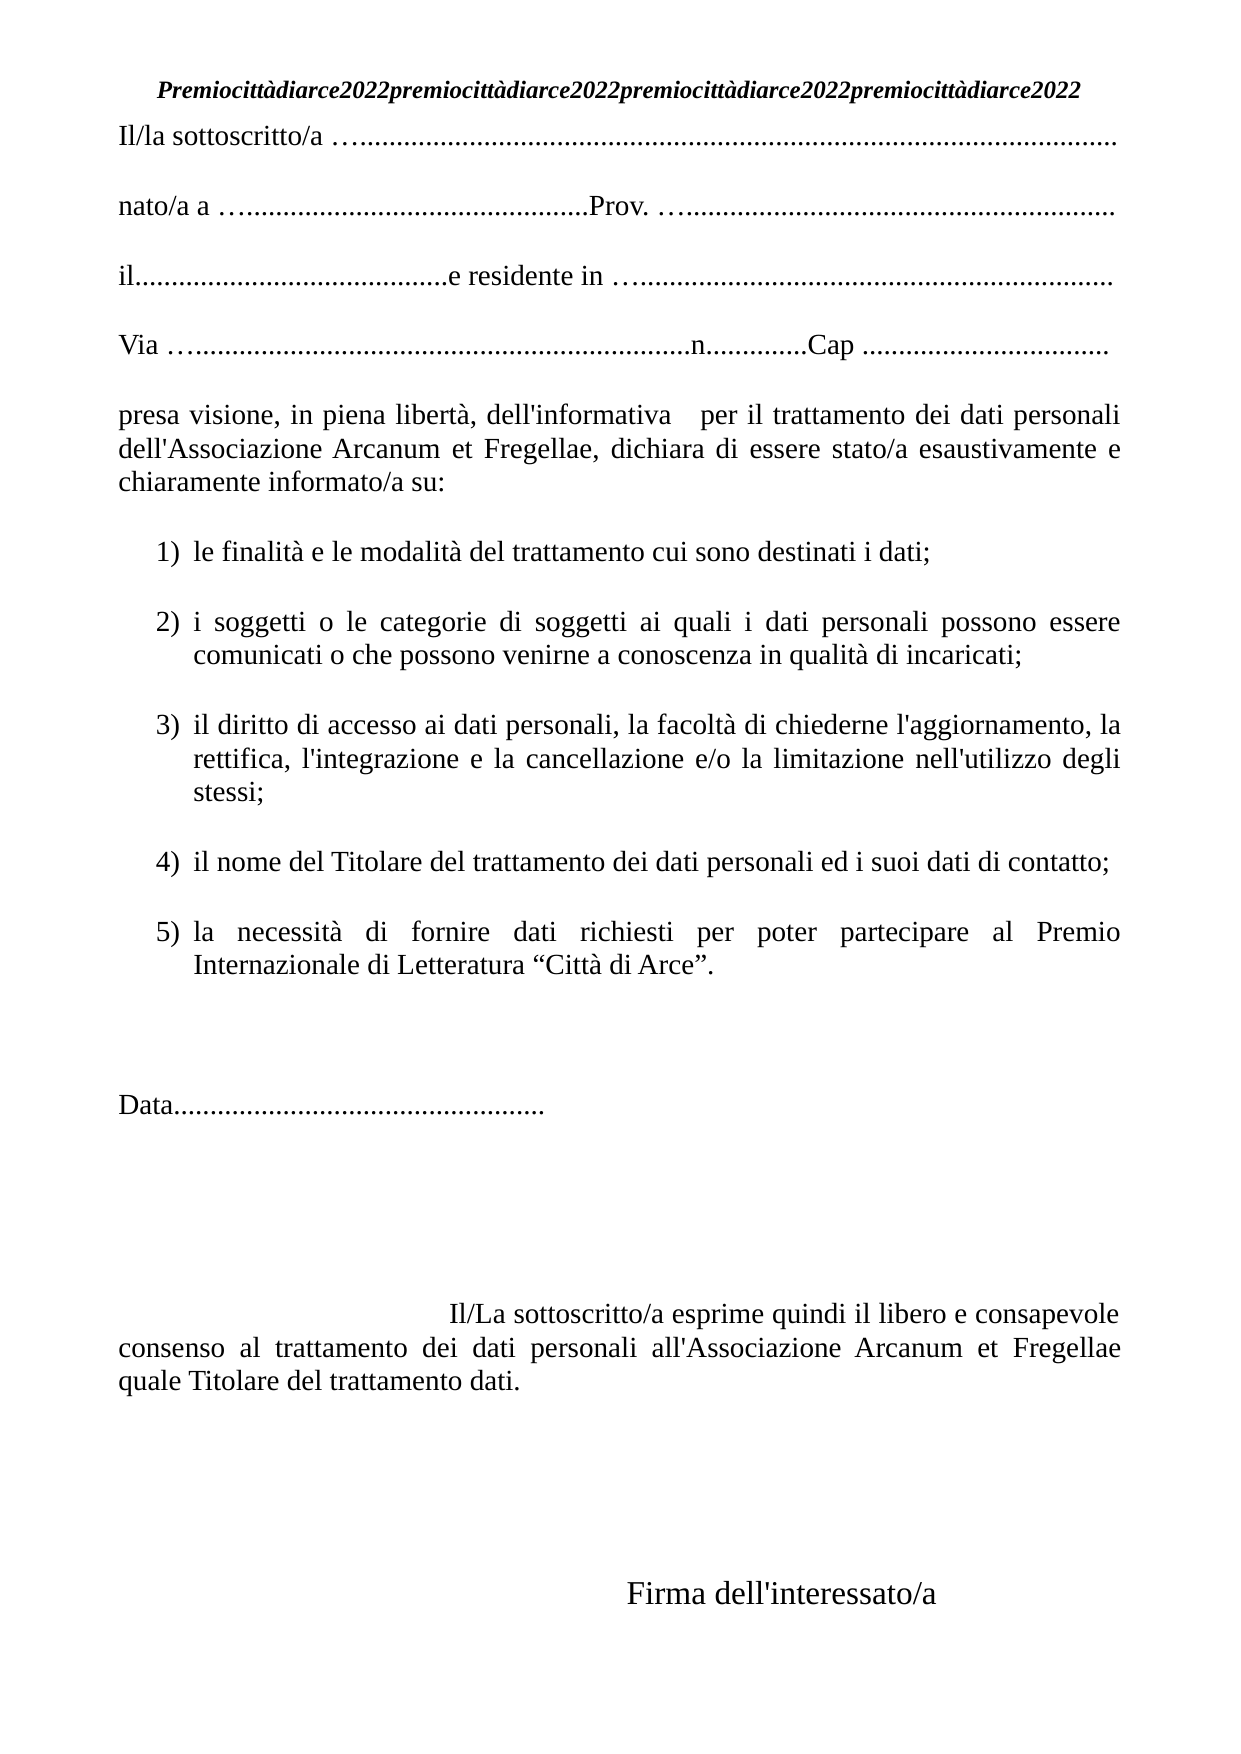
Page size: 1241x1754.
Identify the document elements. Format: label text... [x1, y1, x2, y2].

text Il/la sottoscritto/a …........................................................................................................ [118, 118, 1122, 152]
list il nome del Titolare del trattamento dei dati personali ed i suoi dati di contatto; [156, 844, 1122, 878]
list le finalità e le modalità del trattamento cui sono destinati i dati; [156, 534, 1122, 568]
list il diritto di accesso ai dati personali, la facoltà di chiederne l'aggiornamento, la rettifica, l'integrazione e la cancellazione e/o la limitazione nell'utilizzo degli stessi; [156, 707, 1122, 808]
list la necessità di fornire dati richiesti per poter partecipare al Premio Internazionale di Letteratura “Città di Arce”. [156, 914, 1122, 981]
text Data................................................... [118, 1087, 1122, 1121]
text Il/La sottoscritto/a esprime quindi il libero e consapevole consenso al trattamento dei dati personali all'Associazione Arcanum et Fregellae quale Titolare del trattamento dati. [118, 1296, 1122, 1397]
text nato/a a …...............................................Prov. …........................................................... [118, 188, 1122, 221]
text il...........................................e residente in …................................................................. [118, 258, 1122, 291]
text presa visione, in piena libertà, dell'informativa per il trattamento dei dati personali dell'Associazione Arcanum et Fregellae, dichiara di essere stato/a esaustivamente e chiaramente informato/a su: [118, 397, 1122, 498]
text Via …....................................................................n..............Cap .................................. [118, 327, 1122, 361]
text Firma dell'interessato/a [118, 1573, 1122, 1611]
list i soggetti o le categorie di soggetti ai quali i dati personali possono essere comunicati o che possono venirne a conoscenza in qualità di incaricati; [156, 604, 1122, 671]
